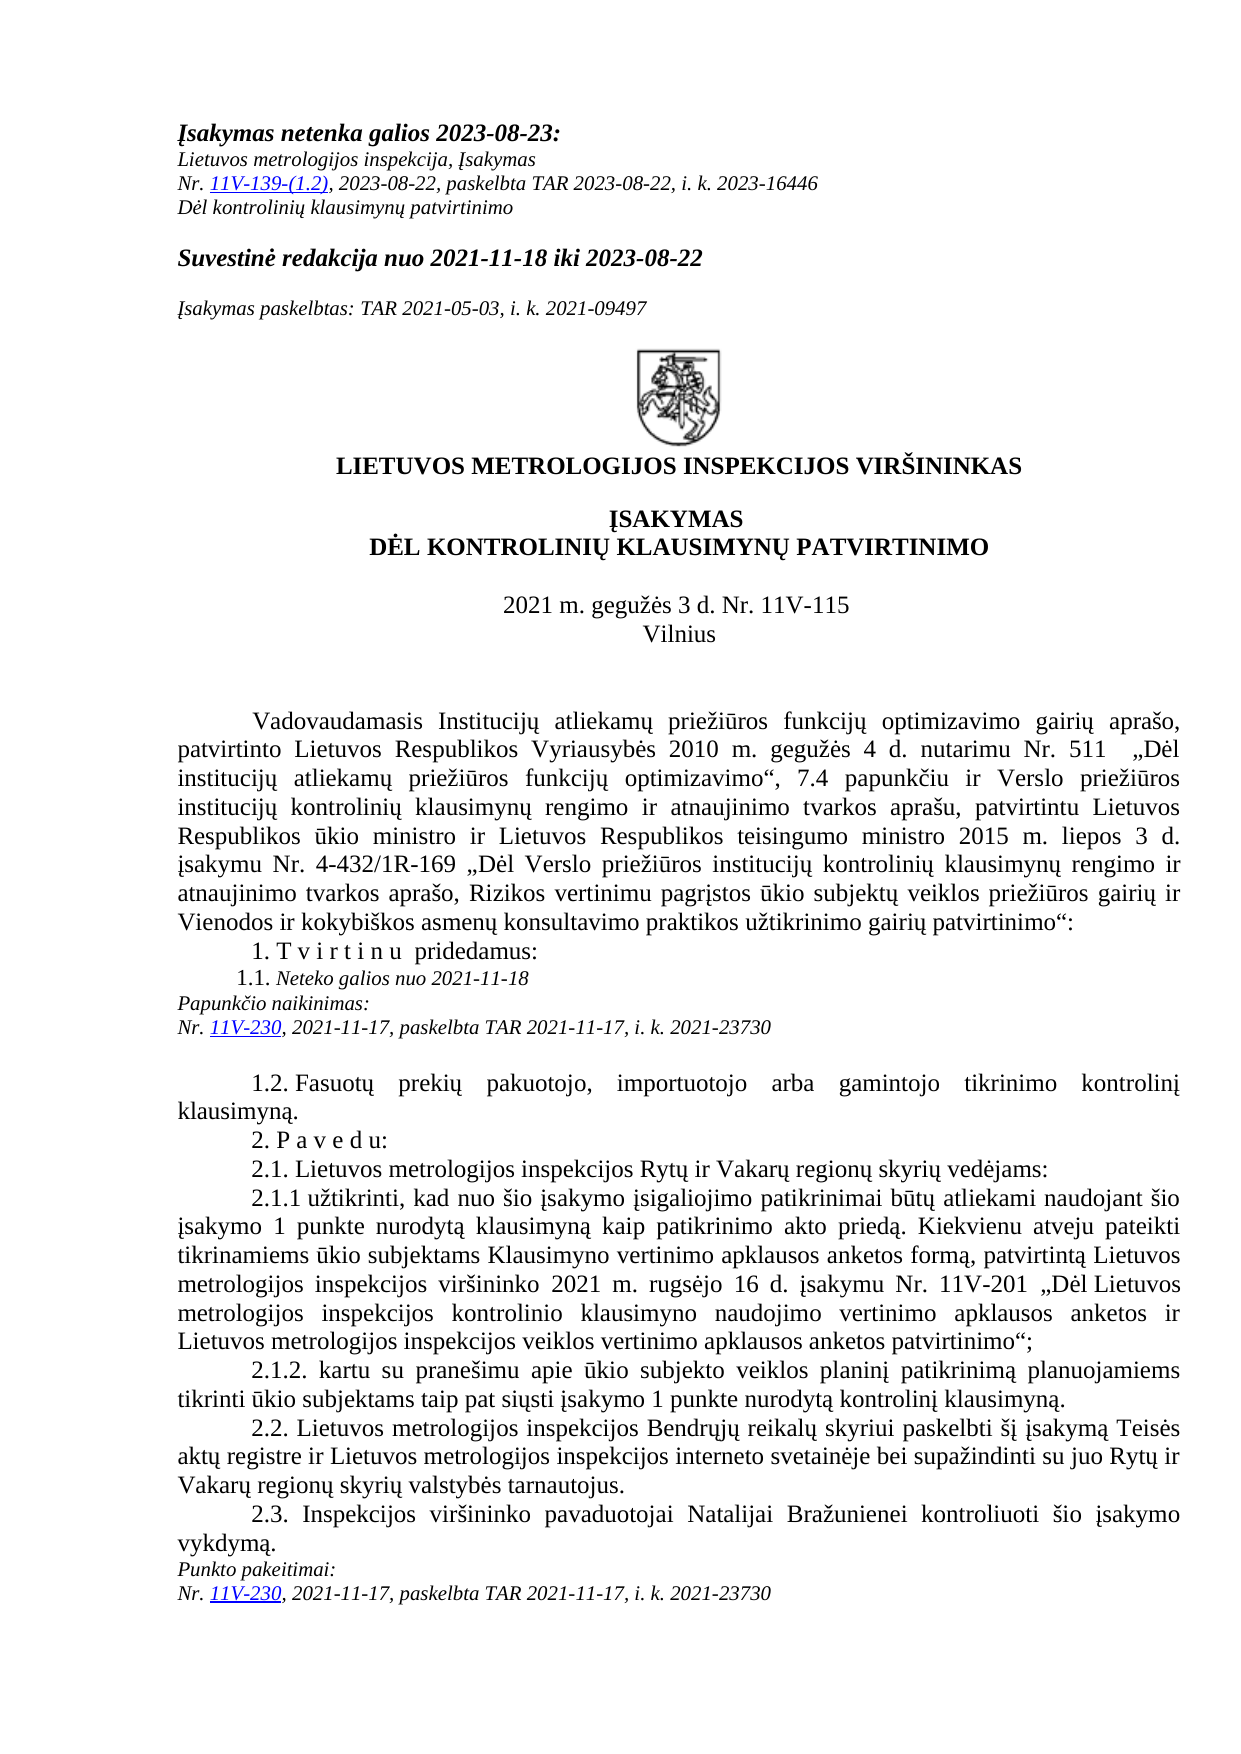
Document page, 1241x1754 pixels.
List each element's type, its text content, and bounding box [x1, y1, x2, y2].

text 2.1.1 užtikrinti, kad nuo šio įsakymo įsigaliojimo patikrinimai būtų atliekami naudojant šio įsakymo 1 punkte nurodytą klausimyną kaip patikrinimo akto priedą. Kiekvienu atveju pateikti tikrinamiems ūkio subjektams Klausimyno vertinimo apklausos anketos formą, patvirtintą Lietuvos metrologijos inspekcijos viršininko 2021 m. rugsėjo 16 d. įsakymu Nr. 11V-201 „Dėl Lietuvos metrologijos inspekcijos kontrolinio klausimyno naudojimo vertinimo apklausos anketos ir Lietuvos metrologijos inspekcijos veiklos vertinimo apklausos anketos patvirtinimo“; [177, 1183, 1181, 1355]
text DĖL KONTROLINIŲ KLAUSIMYNŲ PATVIRTINIMO [177, 532, 1181, 561]
text 2.2. Lietuvos metrologijos inspekcijos Bendrųjų reikalų skyriui paskelbti šį įsakymą Teisės aktų registre ir Lietuvos metrologijos inspekcijos interneto svetainėje bei supažindinti su juo Rytų ir Vakarų regionų skyrių valstybės tarnautojus. [177, 1413, 1181, 1499]
text 2.1. Lietuvos metrologijos inspekcijos Rytų ir Vakarų regionų skyrių vedėjams: [177, 1154, 1181, 1183]
text LIETUVOS METROLOGIJOS INSPEKCIJOS VIRŠININKAS [177, 451, 1181, 479]
text ĮSAKYMAS [177, 504, 1181, 532]
text Dėl kontrolinių klausimynų patvirtinimo [177, 195, 1181, 219]
text Nr. 11V-230, 2021-11-17, paskelbta TAR 2021-11-17, i. k. 2021-23730 [177, 1581, 1181, 1604]
text Papunkčio naikinimas: [177, 991, 1181, 1015]
text Punkto pakeitimai: [177, 1556, 1181, 1581]
text Vadovaudamasis Institucijų atliekamų priežiūros funkcijų optimizavimo gairių aprašo, patvirtinto Lietuvos Respublikos Vyriausybės 2010 m. gegužės 4 d. nutarimu Nr. 511 „Dėl institucijų atliekamų priežiūros funkcijų optimizavimo“, 7.4 papunkčiu ir Verslo priežiūros institucijų kontrolinių klausimynų rengimo ir atnaujinimo tvarkos aprašu, patvirtintu Lietuvos Respublikos ūkio ministro ir Lietuvos Respublikos teisingumo ministro 2015 m. liepos 3 d. įsakymu Nr. 4-432/1R-169 „Dėl Verslo priežiūros institucijų kontrolinių klausimynų rengimo ir atnaujinimo tvarkos aprašo, Rizikos vertinimu pagrįstos ūkio subjektų veiklos priežiūros gairių ir Vienodos ir kokybiškos asmenų konsultavimo praktikos užtikrinimo gairių patvirtinimo“: [177, 706, 1181, 936]
text Vilnius [177, 619, 1181, 648]
text 2.3. Inspekcijos viršininko pavaduotojai Natalijai Bražunienei kontroliuoti šio įsakymo vykdymą. [177, 1499, 1181, 1556]
text 1.1. Neteko galios nuo 2021-11-18 [177, 964, 1181, 991]
text Suvestinė redakcija nuo 2021-11-18 iki 2023-08-22 [177, 243, 1181, 272]
text Nr. 11V-139-(1.2), 2023-08-22, paskelbta TAR 2023-08-22, i. k. 2023-16446 [177, 171, 1181, 195]
text 2021 m. gegužės 3 d. Nr. 11V-115 [177, 590, 1181, 619]
text Įsakymas netenka galios 2023-08-23: [177, 118, 1181, 147]
text 2.1.2. kartu su pranešimu apie ūkio subjekto veiklos planinį patikrinimą planuojamiems tikrinti ūkio subjektams taip pat siųsti įsakymo 1 punkte nurodytą kontrolinį klausimyną. [177, 1355, 1181, 1413]
text 2. P a v e d u: [177, 1125, 1181, 1154]
text Lietuvos metrologijos inspekcija, Įsakymas [177, 147, 1181, 171]
text Nr. 11V-230, 2021-11-17, paskelbta TAR 2021-11-17, i. k. 2021-23730 [177, 1015, 1181, 1039]
text 1. T v i r t i n u pridedamus: [177, 936, 1181, 964]
text Įsakymas paskelbtas: TAR 2021-05-03, i. k. 2021-09497 [177, 296, 1181, 320]
text 1.2. Fasuotų prekių pakuotojo, importuotojo arba gamintojo tikrinimo kontrolinį klausimyną. [177, 1068, 1181, 1125]
